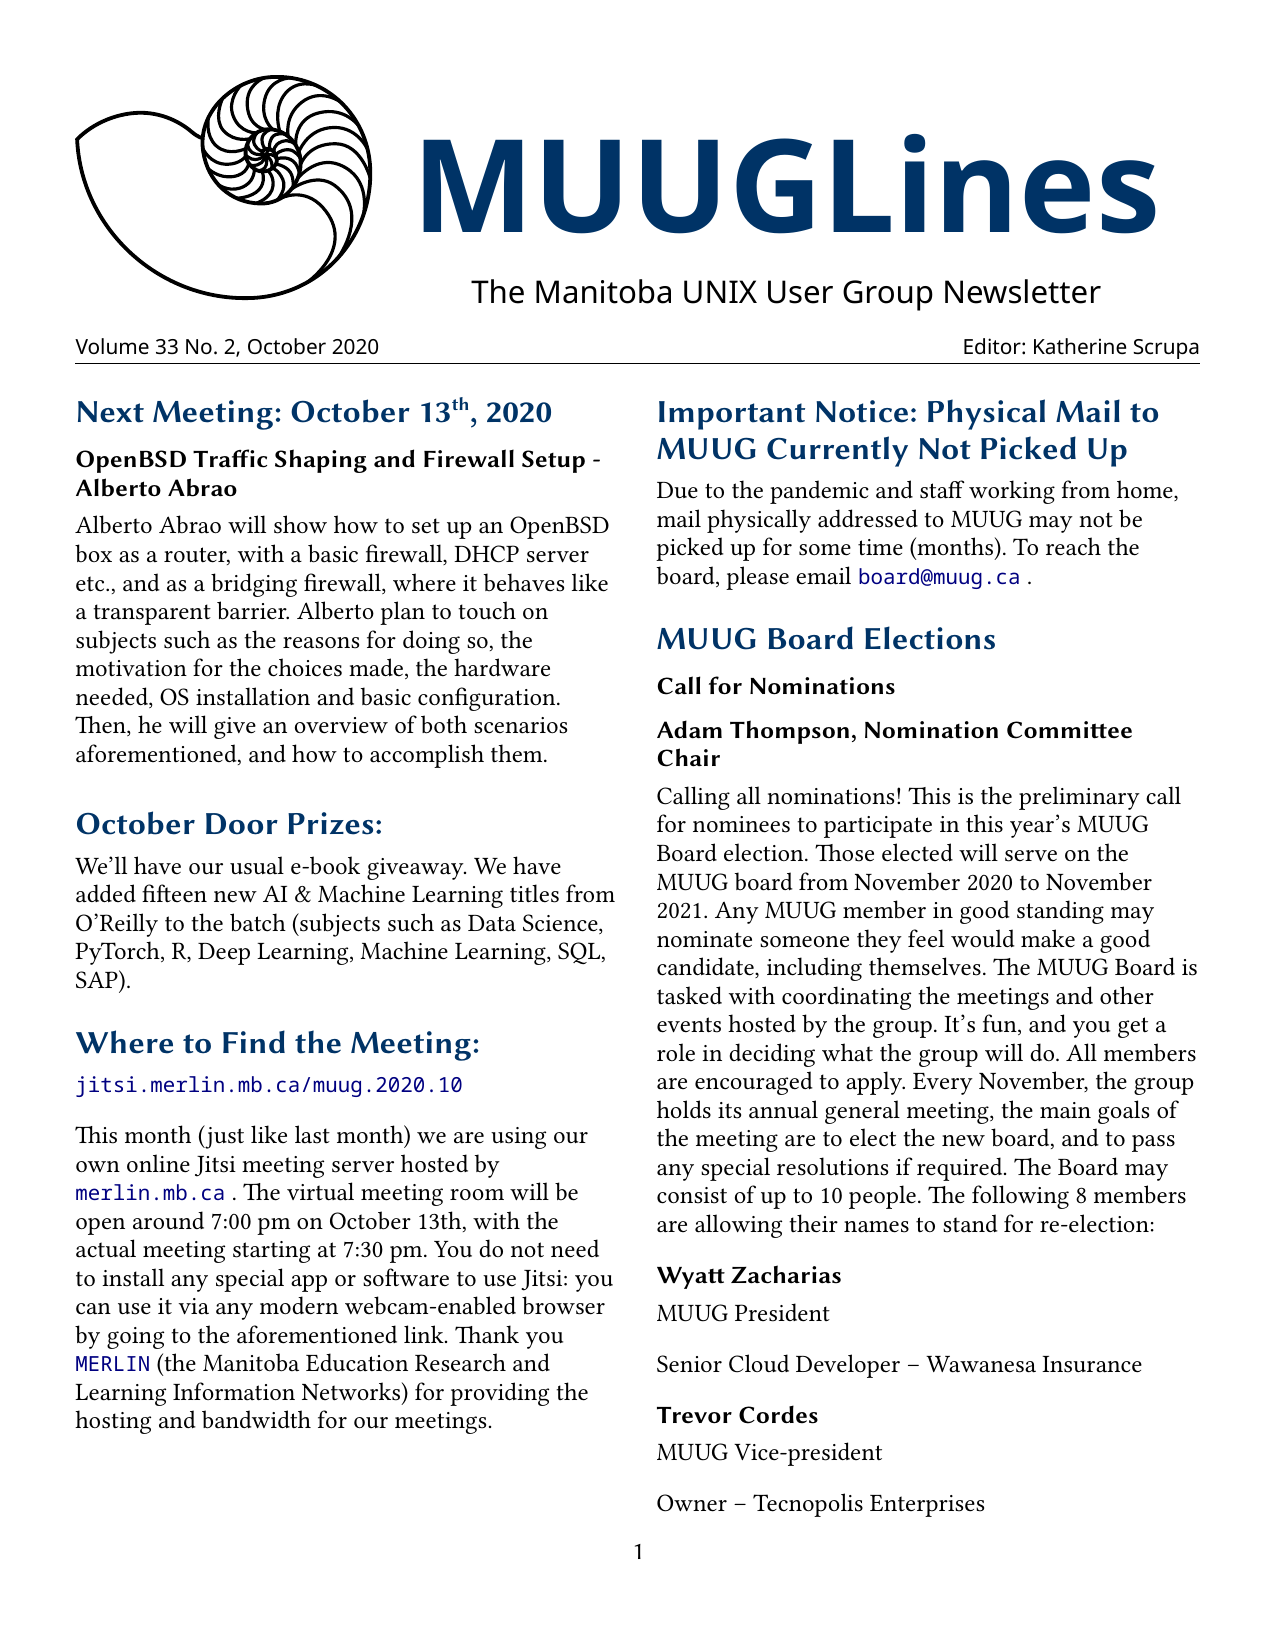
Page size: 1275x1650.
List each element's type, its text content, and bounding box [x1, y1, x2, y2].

text [292, 182, 350, 264]
text Senior Cloud Developer – Wawanesa Insurance [656, 1349, 1200, 1378]
text The Manitoba UNIX User Group Newsletter [75, 270, 1200, 313]
subtitle Trevor Cordes [656, 1401, 1200, 1429]
text [290, 98, 348, 138]
subtitle Call for Nominations [656, 672, 1200, 701]
text Calling all nominations! This is the preliminary call for nominees to participate in this year’s MUUG Board election. Those elected will serve on the MUUG board from November 2020 to November 2021. Any MUUG member in good standing may nominate someone they feel would make a good candidate, including themselves. The MUUG Board is tasked with coordinating the meetings and other events hosted by the group. It’s fun, and you get a role in deciding what the group will do. All members are encouraged to apply. Every November, the group holds its annual general meeting, the main goals of the meeting are to elect the new board, and to pass any special resolutions if required. The Board may consist of up to 10 people. The following 8 members are allowing their names to stand for re-election: [656, 782, 1200, 1238]
text MUUG Vice-president [656, 1438, 1200, 1467]
text This month (just like last month) we are using our own online Jitsi meeting server hosted by merlin.mb.ca . The virtual meeting room will be open around 7:00 pm on October 13th, with the actual meeting starting at 7:30 pm. You do not need to install any special app or software to use Jitsi: you can use it via any modern webcam-enabled browser by going to the aforementioned link. Thank you MERLIN (the Manitoba Education Research and Learning Information Networks) for providing the hosting and bandwidth for our meetings. [75, 1121, 619, 1435]
subtitle Important Notice: Physical Mail to MUUG Currently Not Picked Up [656, 393, 1200, 467]
text We’ll have our usual e-book giveaway. We have added fifteen new AI & Machine Learning titles from O’Reilly to the batch (subjects such as Data Science, PyTorch, R, Deep Learning, Machine Learning, SQL, SAP). [75, 852, 619, 994]
text Volume 33 No. 2, October 2020 Editor: Katherine Scrupa [75, 332, 1200, 363]
text MUUGLines [330, 94, 1200, 270]
text [301, 130, 367, 163]
subtitle jitsi.merlin.mb.ca/muug.2020.10 [75, 1070, 619, 1099]
subtitle MUUG Board Elections [656, 620, 1200, 657]
text Due to the pandemic and staff working from home, mail physically addressed to MUUG may not be picked up for some time (months). To reach the board, please email board@muug.ca . [656, 476, 1200, 590]
subtitle Adam Thompson, Nomination Committee Chair [656, 716, 1200, 773]
text [280, 94, 312, 131]
text [75, 94, 223, 137]
subtitle Wyatt Zacharias [656, 1261, 1200, 1289]
text [298, 114, 360, 146]
text MUUG President [656, 1298, 1200, 1327]
text [210, 109, 246, 150]
subtitle October Door Prizes: [75, 806, 619, 843]
text [80, 115, 333, 270]
subtitle Where to Find the Meeting: [75, 1024, 619, 1061]
text [266, 94, 282, 128]
text [221, 94, 250, 137]
text [303, 146, 368, 193]
text Owner – Tecnopolis Enterprises [656, 1489, 1200, 1518]
text [249, 94, 267, 127]
text [75, 150, 147, 270]
text [234, 94, 257, 131]
subtitle OpenBSD Traffic Shaping and Firewall Setup - Alberto Abrao [75, 445, 619, 502]
text [299, 165, 362, 233]
text Alberto Abrao will show how to set up an OpenBSD box as a router, with a basic firewall, DHCP server etc., and as a bridging firewall, where it behaves like a transparent barrier. Alberto plan to touch on subjects such as the reasons for doing so, the motivation for the choices made, the hardware needed, OS installation and basic configuration. Then, he will give an overview of both scenarios aforementioned, and how to accomplish them. [75, 511, 619, 768]
subtitle Next Meeting: October 13th, 2020 [75, 393, 619, 430]
